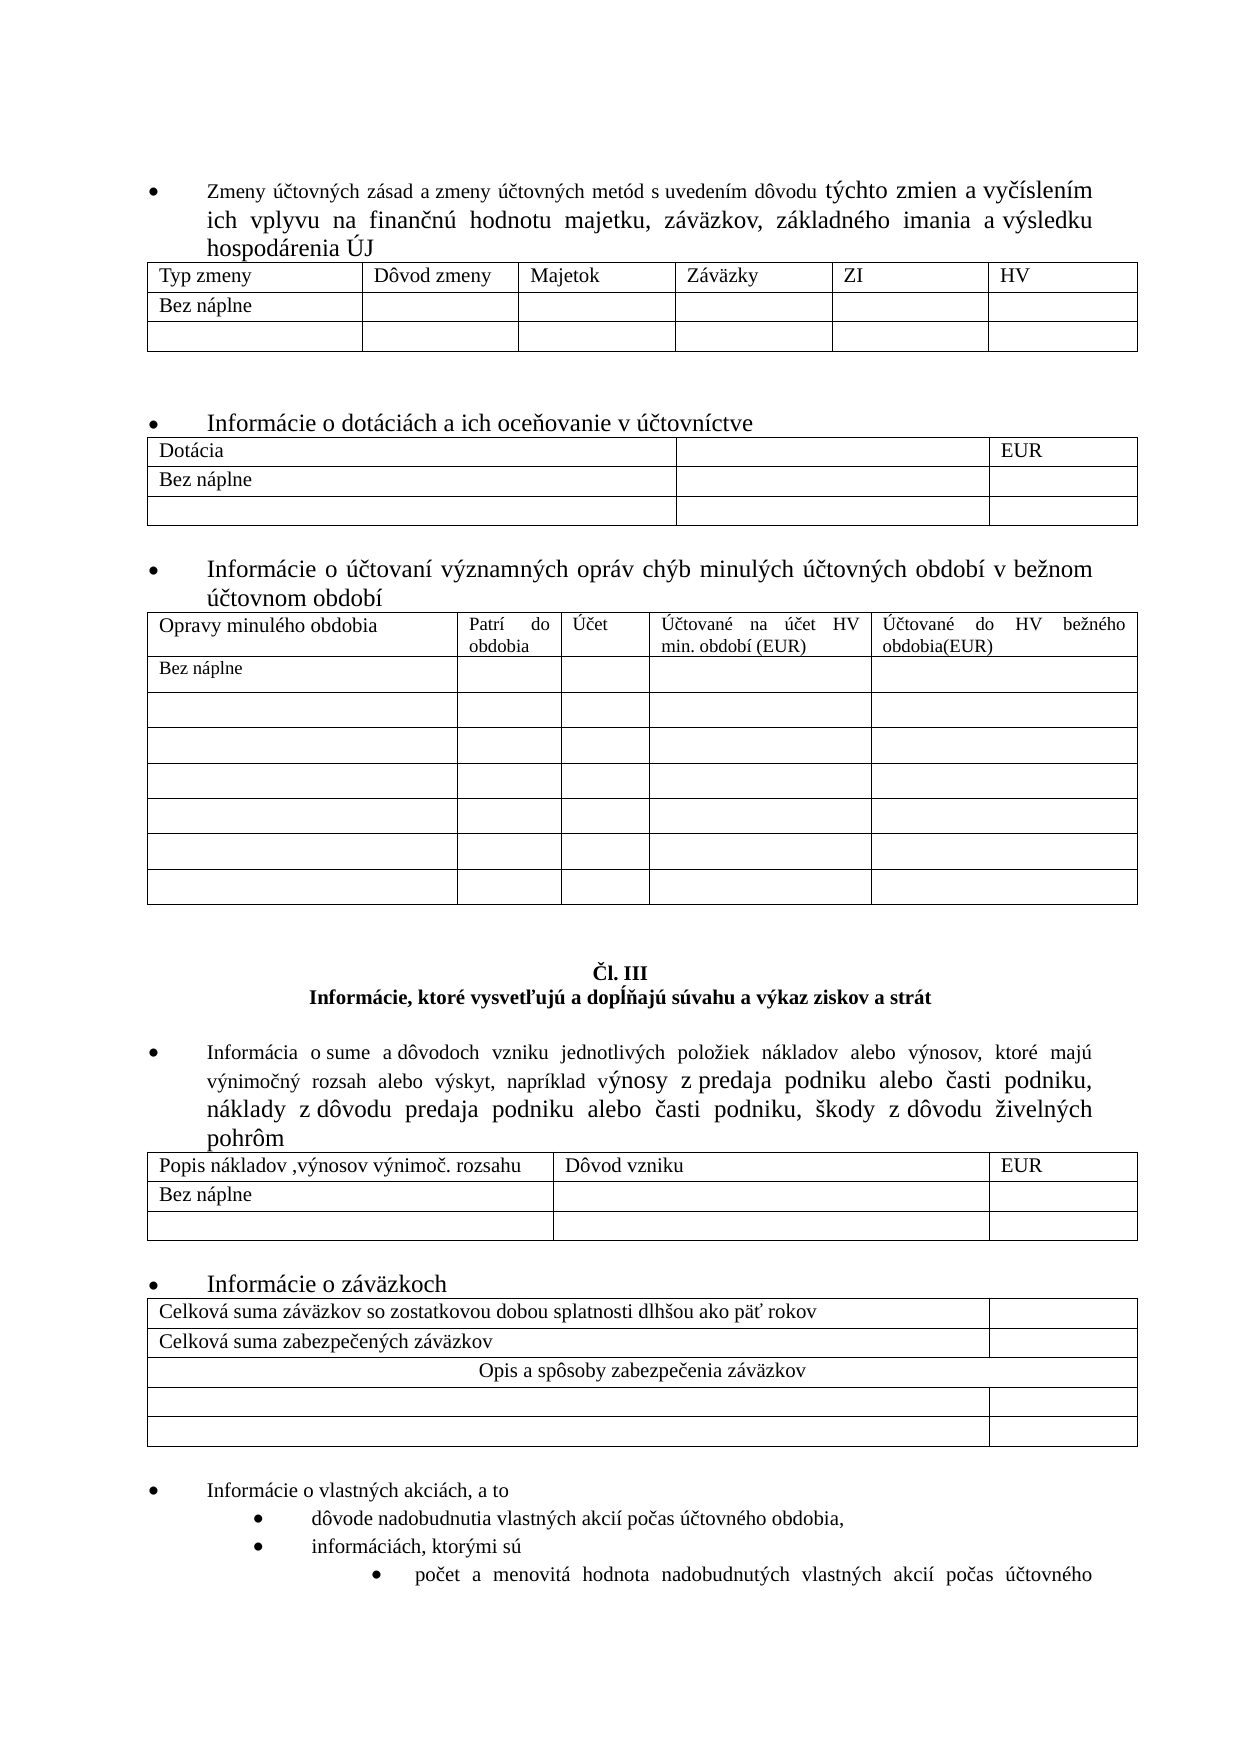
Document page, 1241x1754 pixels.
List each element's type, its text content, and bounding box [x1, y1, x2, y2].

table_cell [148, 1212, 553, 1240]
table_cell [562, 870, 649, 904]
table_header Dôvod zmeny [363, 263, 518, 292]
table_cell [148, 764, 457, 798]
table_header Patrí do obdobia [458, 613, 561, 656]
table_cell Celková suma zabezpečených záväzkov [148, 1329, 989, 1357]
table_cell Bez náplne [148, 467, 676, 496]
table_header Majetok [519, 263, 675, 292]
list Informácie o vlastných akciách, a to [148, 1475, 1093, 1503]
table_cell [458, 693, 561, 727]
table_cell [676, 293, 832, 321]
table_header Celková suma záväzkov so zostatkovou dobou splatnosti dlhšou ako päť rokov [148, 1299, 989, 1328]
table_cell [148, 1388, 989, 1416]
table_cell [148, 693, 457, 727]
table_cell [990, 1182, 1137, 1211]
table_cell [989, 322, 1137, 351]
table_cell [363, 293, 518, 321]
table_cell Bez náplne [148, 293, 362, 321]
table_cell [519, 293, 675, 321]
table_cell [650, 764, 871, 798]
table_cell [872, 870, 1137, 904]
table_header Záväzky [676, 263, 832, 292]
table_cell [872, 728, 1137, 762]
table_cell Bez náplne [148, 657, 457, 692]
table_cell [148, 1417, 989, 1446]
table_header Opravy minulého obdobia [148, 613, 457, 656]
text Čl. III [148, 961, 1093, 985]
table_header EUR [990, 1153, 1137, 1181]
table_cell [562, 657, 649, 692]
table_cell [562, 728, 649, 762]
table_cell [148, 728, 457, 762]
table_cell [458, 799, 561, 833]
list Informácie o účtovaní významných opráv chýb minulých účtovných období v bežnom účtovnom období [148, 554, 1093, 612]
table_header [677, 438, 989, 466]
table_cell [458, 657, 561, 692]
list Informácie o záväzkoch [148, 1269, 1093, 1298]
table_cell [458, 834, 561, 869]
list Informácia o sume a dôvodoch vzniku jednotlivých položiek nákladov alebo výnosov, ktoré majú výnimočný rozsah alebo výskyt, napríklad výnosy z predaja podniku alebo časti podniku, náklady z dôvodu predaja podniku alebo časti podniku, škody z dôvodu živelných pohrôm [148, 1037, 1093, 1152]
table_cell [650, 728, 871, 762]
table_cell [872, 693, 1137, 727]
table_header Dôvod vzniku [554, 1153, 989, 1181]
table_cell [990, 1417, 1137, 1446]
table_cell [148, 497, 676, 525]
table_cell [677, 497, 989, 525]
table_cell [990, 497, 1137, 525]
table_cell [990, 1212, 1137, 1240]
table_header Účtované do HV bežného obdobia(EUR) [872, 613, 1137, 656]
table_cell [872, 799, 1137, 833]
list počet a menovitá hodnota nadobudnutých vlastných akcií počas účtovného [371, 1559, 1093, 1587]
table_cell [677, 467, 989, 496]
table_header Popis nákladov ,výnosov výnimoč. rozsahu [148, 1153, 553, 1181]
list Informácie o dotáciách a ich oceňovanie v účtovníctve [148, 408, 1093, 437]
table_cell [554, 1182, 989, 1211]
table_cell [676, 322, 832, 351]
table_header Dotácia [148, 438, 676, 466]
table_header ZI [833, 263, 988, 292]
table_cell [148, 870, 457, 904]
list dôvode nadobudnutia vlastných akcií počas účtovného obdobia, [252, 1503, 1093, 1531]
table_cell [872, 834, 1137, 869]
table_cell Opis a spôsoby zabezpečenia záväzkov [148, 1358, 1137, 1387]
table_header Účtované na účet HV min. období (EUR) [650, 613, 871, 656]
table_cell [989, 293, 1137, 321]
table_cell [650, 657, 871, 692]
table_cell Bez náplne [148, 1182, 553, 1211]
table_header [990, 1299, 1137, 1328]
table_cell [458, 870, 561, 904]
table_cell [148, 322, 362, 351]
table_cell [148, 834, 457, 869]
table_cell [990, 1329, 1137, 1357]
table_cell [562, 693, 649, 727]
table_cell [650, 693, 871, 727]
text Informácie, ktoré vysvetľujú a dopĺňajú súvahu a výkaz ziskov a strát [148, 985, 1093, 1009]
table_cell [872, 764, 1137, 798]
table_cell [833, 322, 988, 351]
table_cell [519, 322, 675, 351]
list informáciách, ktorými sú [252, 1531, 1093, 1559]
table_header HV [989, 263, 1137, 292]
table_cell [650, 870, 871, 904]
table_cell [990, 1388, 1137, 1416]
table_cell [554, 1212, 989, 1240]
table_cell [458, 764, 561, 798]
table_cell [148, 799, 457, 833]
table_cell [562, 834, 649, 869]
table_header Účet [562, 613, 649, 656]
list Zmeny účtovných zásad a zmeny účtovných metód s uvedením dôvodu týchto zmien a vyčíslením ich vplyvu na finančnú hodnotu majetku, záväzkov, základného imania a výsledku hospodárenia ÚJ [148, 176, 1093, 262]
table_cell [650, 834, 871, 869]
table_cell [650, 799, 871, 833]
table_header EUR [990, 438, 1137, 466]
table_cell [562, 764, 649, 798]
table_cell [562, 799, 649, 833]
table_cell [833, 293, 988, 321]
table_cell [872, 657, 1137, 692]
table_header Typ zmeny [148, 263, 362, 292]
table_cell [458, 728, 561, 762]
table_cell [363, 322, 518, 351]
table_cell [990, 467, 1137, 496]
